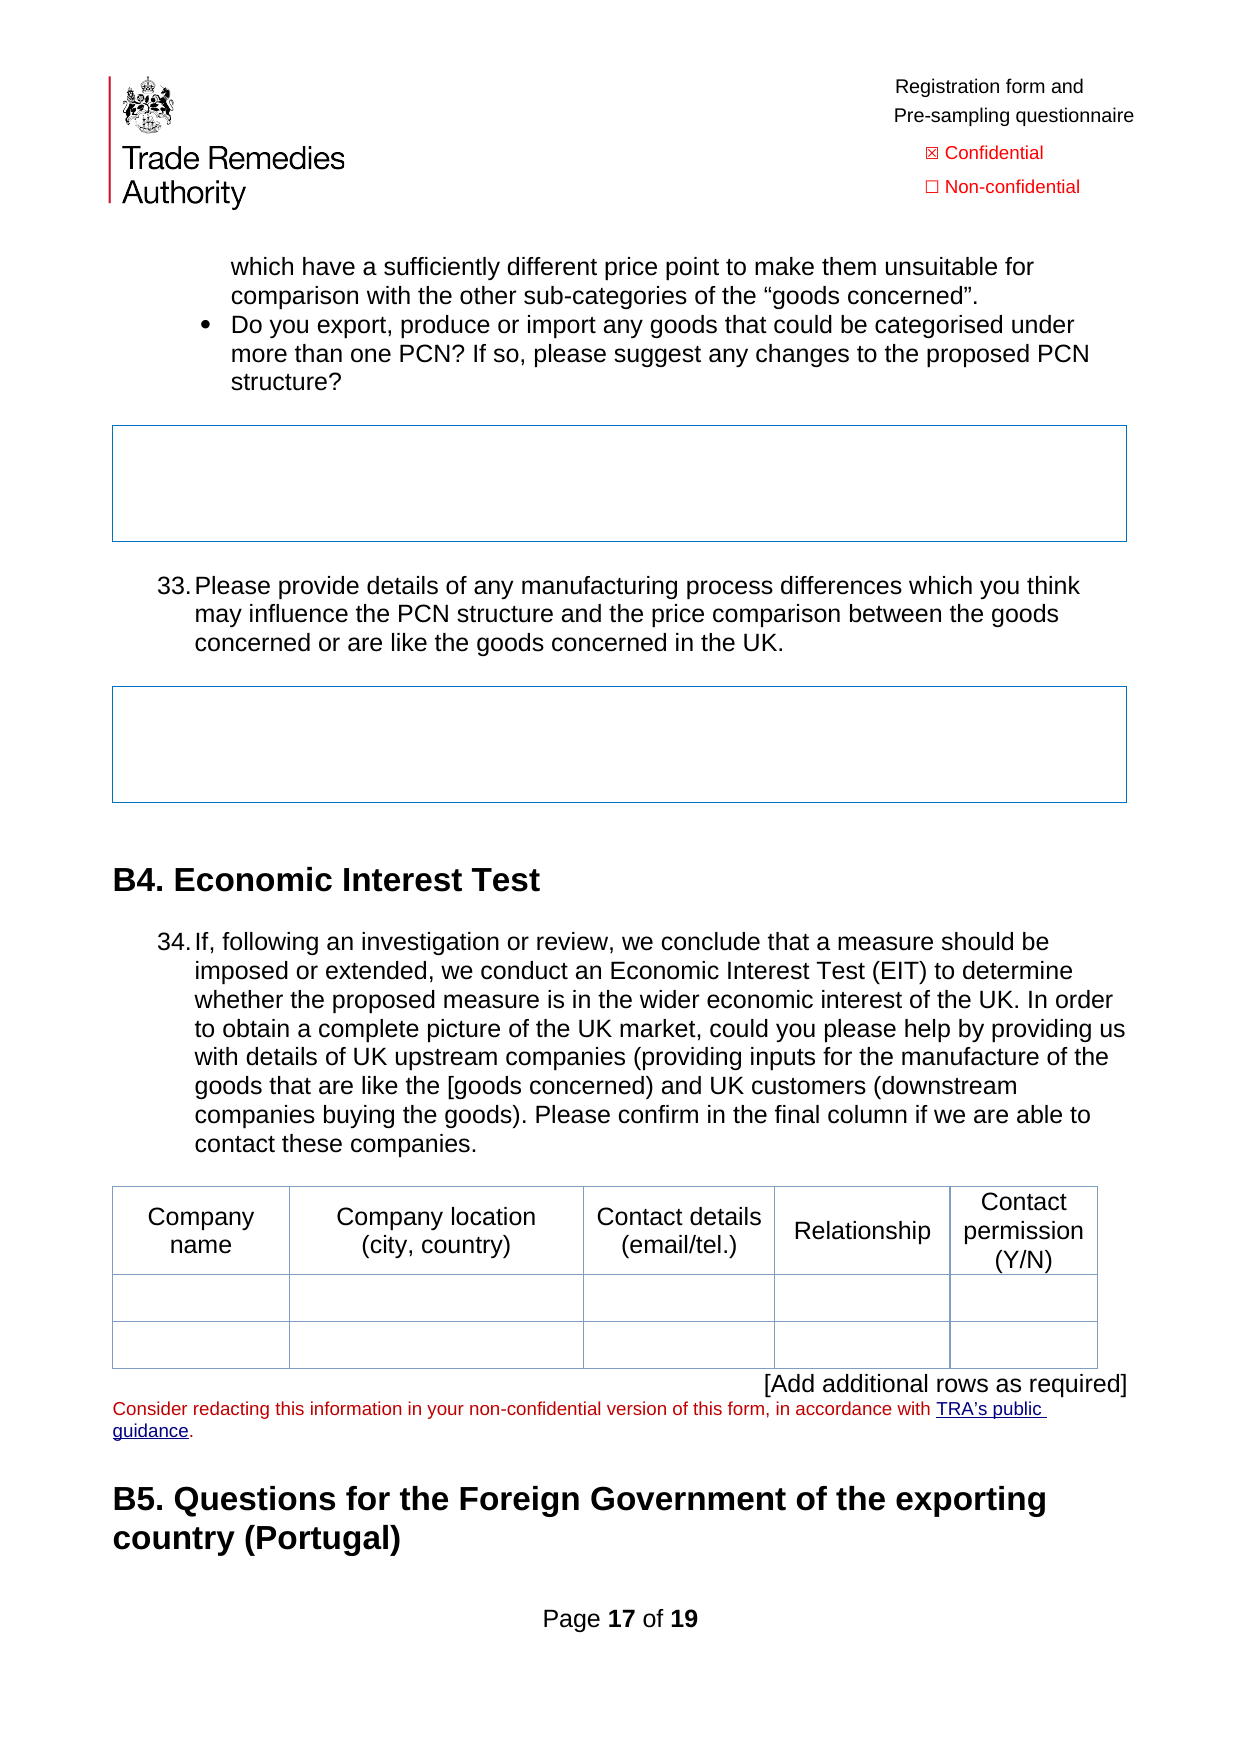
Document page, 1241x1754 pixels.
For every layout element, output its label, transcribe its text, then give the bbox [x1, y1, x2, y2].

table_cell [290, 1275, 583, 1321]
table_cell [951, 1322, 1097, 1368]
subtitle B4. Economic Interest Test [112, 860, 1128, 899]
table_header [113, 426, 1126, 541]
table_cell [775, 1275, 949, 1321]
text Consider redacting this information in your non-confidential version of this form, in accordance with TRA’s public guidance. [112, 1398, 1128, 1441]
table_cell [113, 1275, 289, 1321]
table_header Contact details (email/tel.) [584, 1187, 774, 1273]
table_cell [584, 1322, 774, 1368]
list Please provide details of any manufacturing process differences which you think may influence the PCN structure and the price comparison between the goods concerned or are like the goods concerned in the UK. [157, 571, 1128, 657]
table_header Contact permission (Y/N) [951, 1187, 1097, 1273]
table_header [113, 687, 1126, 802]
table_header Company location (city, country) [290, 1187, 583, 1273]
table_cell [290, 1322, 583, 1368]
table_cell [113, 1322, 289, 1368]
table_cell [775, 1322, 949, 1368]
list If, following an investigation or review, we conclude that a measure should be imposed or extended, we conduct an Economic Interest Test (EIT) to determine whether the proposed measure is in the wider economic interest of the UK. In order to obtain a complete picture of the UK market, could you please help by providing us with details of UK upstream companies (providing inputs for the manufacture of the goods that are like the [goods concerned) and UK customers (downstream companies buying the goods). Please confirm in the final column if we are able to contact these companies. [157, 927, 1128, 1157]
table_cell [951, 1275, 1097, 1321]
list Do you export, produce or import any goods that could be categorised under more than one PCN? If so, please suggest any changes to the proposed PCN structure? [201, 310, 1128, 396]
text [Add additional rows as required] [112, 1369, 1128, 1398]
table_header Company name [113, 1187, 289, 1273]
list which have a sufficiently different price point to make them unsuitable for comparison with the other sub-categories of the “goods concerned”. [201, 252, 1128, 310]
subtitle B5. Questions for the Foreign Government of the exporting country (Portugal) [112, 1479, 1128, 1556]
table_header Relationship [775, 1187, 949, 1273]
table_cell [584, 1275, 774, 1321]
